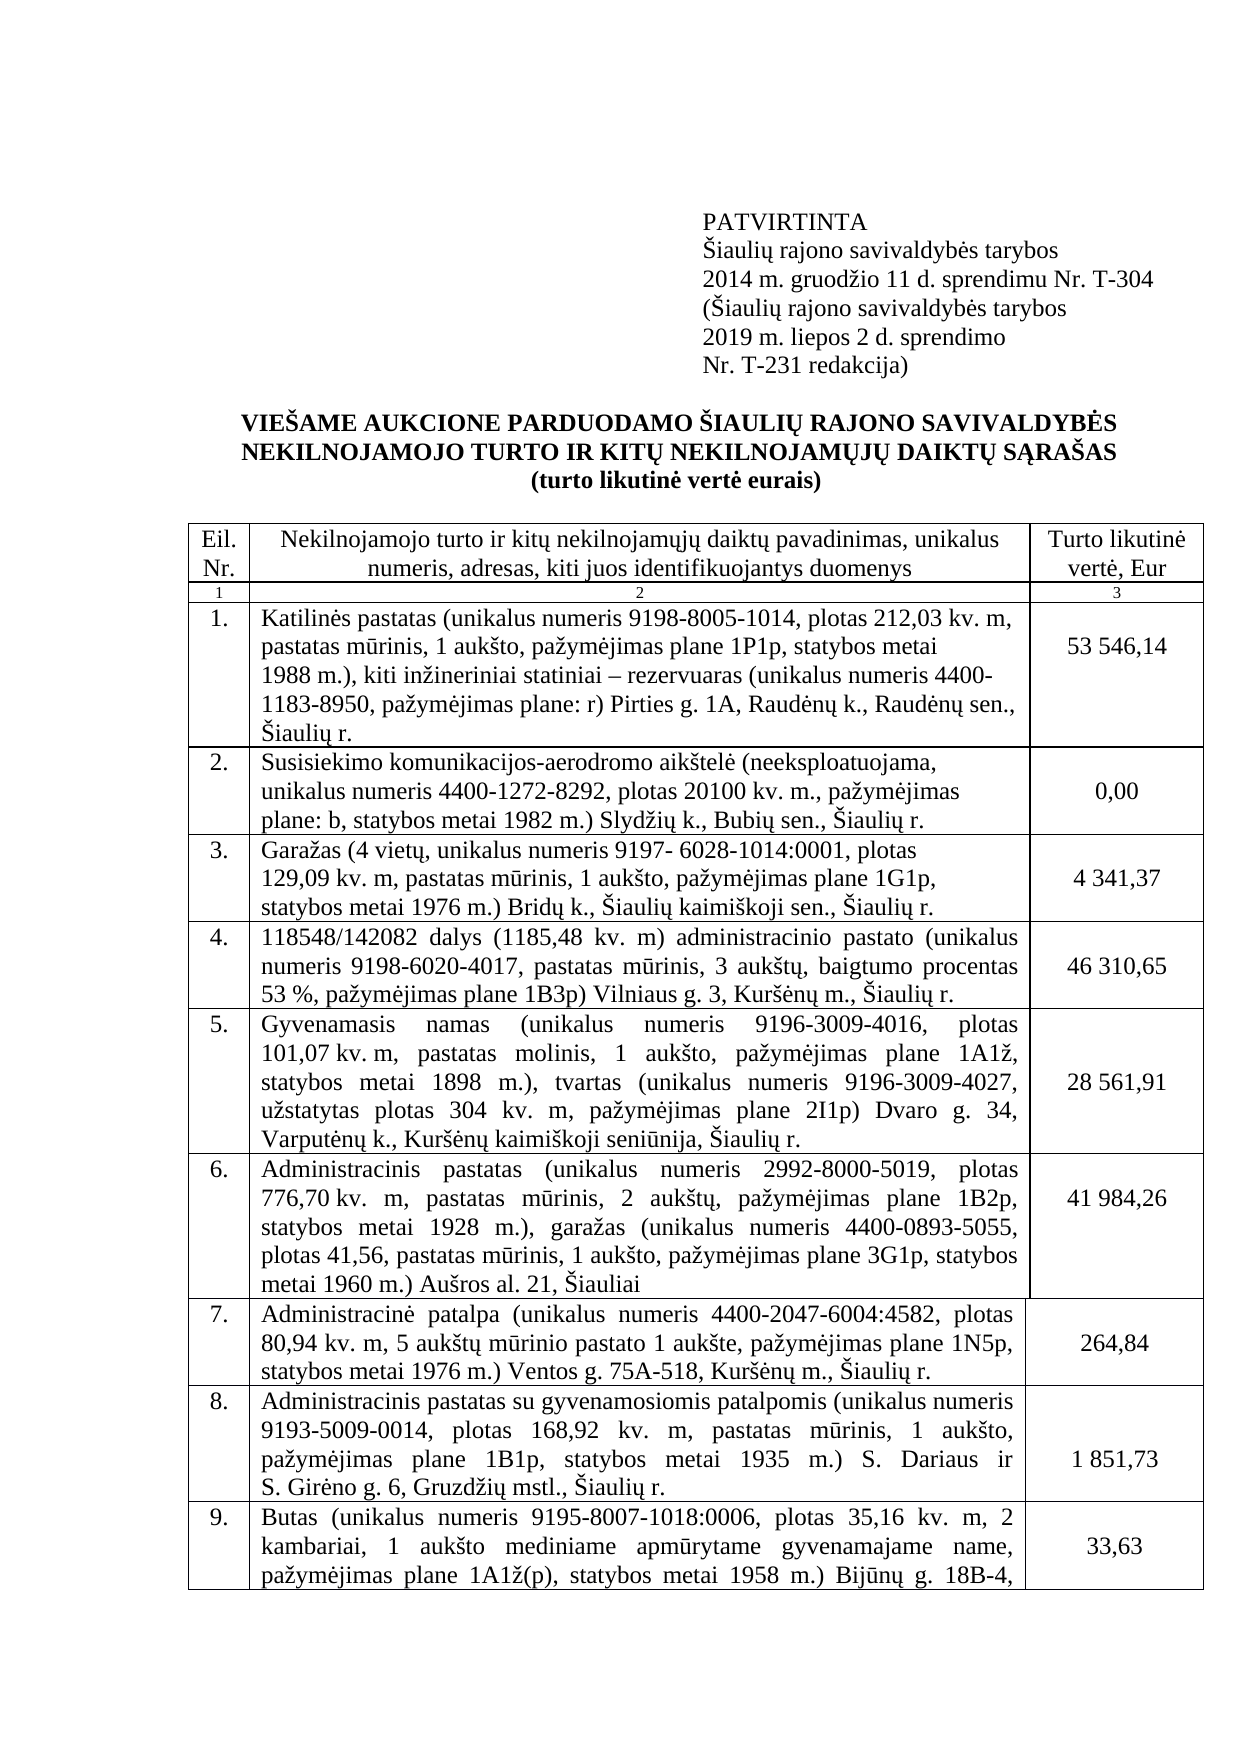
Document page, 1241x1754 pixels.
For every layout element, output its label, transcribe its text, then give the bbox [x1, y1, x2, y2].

table_cell 3 [1031, 583, 1203, 602]
text 2014 m. gruodžio 11 d. sprendimu Nr. T-304 [702, 264, 1181, 293]
table_cell Garažas (4 vietų, unikalus numeris 9197- 6028-1014:0001, plotas 129,09 kv. m, pastatas mūrinis, 1 aukšto, pažymėjimas plane 1G1p, statybos metai 1976 m.) Bridų k., Šiaulių kaimiškoji sen., Šiaulių r. [250, 835, 1029, 921]
table_cell 2. [189, 748, 249, 834]
table_cell 1 [189, 583, 249, 602]
table_cell 0,00 [1031, 748, 1203, 834]
text 2019 m. liepos 2 d. sprendimo [702, 322, 1181, 350]
table_cell 33,63 [1026, 1502, 1203, 1588]
table_cell 28 561,91 [1031, 1009, 1203, 1153]
text (turto likutinė vertė eurais) [177, 465, 1181, 494]
table_cell 7. [189, 1299, 249, 1385]
table_cell 41 984,26 [1031, 1154, 1203, 1298]
table_cell 1 851,73 [1026, 1386, 1203, 1501]
text PATVIRTINTA [177, 207, 1181, 235]
table_header Turto likutinė vertė, Eur [1031, 524, 1203, 581]
table_cell 9. [189, 1502, 249, 1588]
table_cell 46 310,65 [1031, 922, 1203, 1008]
table_cell Katilinės pastatas (unikalus numeris 9198-8005-1014, plotas 212,03 kv. m, pastatas mūrinis, 1 aukšto, pažymėjimas plane 1P1p, statybos metai 1988 m.), kiti inžineriniai statiniai – rezervuaras (unikalus numeris 4400-1183-8950, pažymėjimas plane: r) Pirties g. 1A, Raudėnų k., Raudėnų sen., Šiaulių r. [250, 603, 1029, 746]
table_cell Gyvenamasis namas (unikalus numeris 9196-3009-4016, plotas 101,07 kv. m, pastatas molinis, 1 aukšto, pažymėjimas plane 1A1ž, statybos metai 1898 m.), tvartas (unikalus numeris 9196-3009-4027, užstatytas plotas 304 kv. m, pažymėjimas plane 2I1p) Dvaro g. 34, Varputėnų k., Kuršėnų kaimiškoji seniūnija, Šiaulių r. [250, 1009, 1029, 1153]
text Šiaulių rajono savivaldybės tarybos [177, 235, 1181, 264]
table_cell Administracinė patalpa (unikalus numeris 4400-2047-6004:4582, plotas 80,94 kv. m, 5 aukštų mūrinio pastato 1 aukšte, pažymėjimas plane 1N5p, statybos metai 1976 m.) Ventos g. 75A-518, Kuršėnų m., Šiaulių r. [250, 1299, 1025, 1385]
table_cell Administracinis pastatas (unikalus numeris 2992-8000-5019, plotas 776,70 kv. m, pastatas mūrinis, 2 aukštų, pažymėjimas plane 1B2p, statybos metai 1928 m.), garažas (unikalus numeris 4400-0893-5055, plotas 41,56, pastatas mūrinis, 1 aukšto, pažymėjimas plane 3G1p, statybos metai 1960 m.) Aušros al. 21, Šiauliai [250, 1154, 1029, 1298]
table_header Eil. Nr. [189, 524, 249, 581]
table_cell 8. [189, 1386, 249, 1501]
table_cell 2 [250, 583, 1029, 602]
text VIEŠAME AUKCIONE PARDUODAMO ŠIAULIŲ RAJONO SAVIVALDYBĖS NEKILNOJAMOJO TURTO IR KITŲ NEKILNOJAMŲJŲ DAIKTŲ SĄRAŠAS [177, 408, 1181, 465]
table_cell Butas (unikalus numeris 9195-8007-1018:0006, plotas 35,16 kv. m, 2 kambariai, 1 aukšto mediniame apmūrytame gyvenamajame name, pažymėjimas plane 1A1ž(p), statybos metai 1958 m.) Bijūnų g. 18B-4, [250, 1502, 1025, 1588]
text (Šiaulių rajono savivaldybės tarybos [177, 293, 1181, 322]
table_cell 1. [189, 603, 249, 746]
table_header Nekilnojamojo turto ir kitų nekilnojamųjų daiktų pavadinimas, unikalus numeris, adresas, kiti juos identifikuojantys duomenys [250, 524, 1029, 581]
text Nr. T-231 redakcija) [702, 350, 1181, 379]
table_cell 4 341,37 [1031, 835, 1203, 921]
table_cell 3. [189, 835, 249, 921]
table_cell Susisiekimo komunikacijos-aerodromo aikštelė (neeksploatuojama, unikalus numeris 4400-1272-8292, plotas 20100 kv. m., pažymėjimas plane: b, statybos metai 1982 m.) Slydžių k., Bubių sen., Šiaulių r. [250, 748, 1029, 834]
table_cell 53 546,14 [1031, 603, 1203, 746]
table_cell Administracinis pastatas su gyvenamosiomis patalpomis (unikalus numeris 9193-5009-0014, plotas 168,92 kv. m, pastatas mūrinis, 1 aukšto, pažymėjimas plane 1B1p, statybos metai 1935 m.) S. Dariaus ir S. Girėno g. 6, Gruzdžių mstl., Šiaulių r. [250, 1386, 1025, 1501]
table_cell 118548/142082 dalys (1185,48 kv. m) administracinio pastato (unikalus numeris 9198-6020-4017, pastatas mūrinis, 3 aukštų, baigtumo procentas 53 %, pažymėjimas plane 1B3p) Vilniaus g. 3, Kuršėnų m., Šiaulių r. [250, 922, 1029, 1008]
table_cell 264,84 [1026, 1299, 1203, 1385]
table_cell 6. [189, 1154, 249, 1298]
table_cell 4. [189, 922, 249, 1008]
table_cell 5. [189, 1009, 249, 1153]
